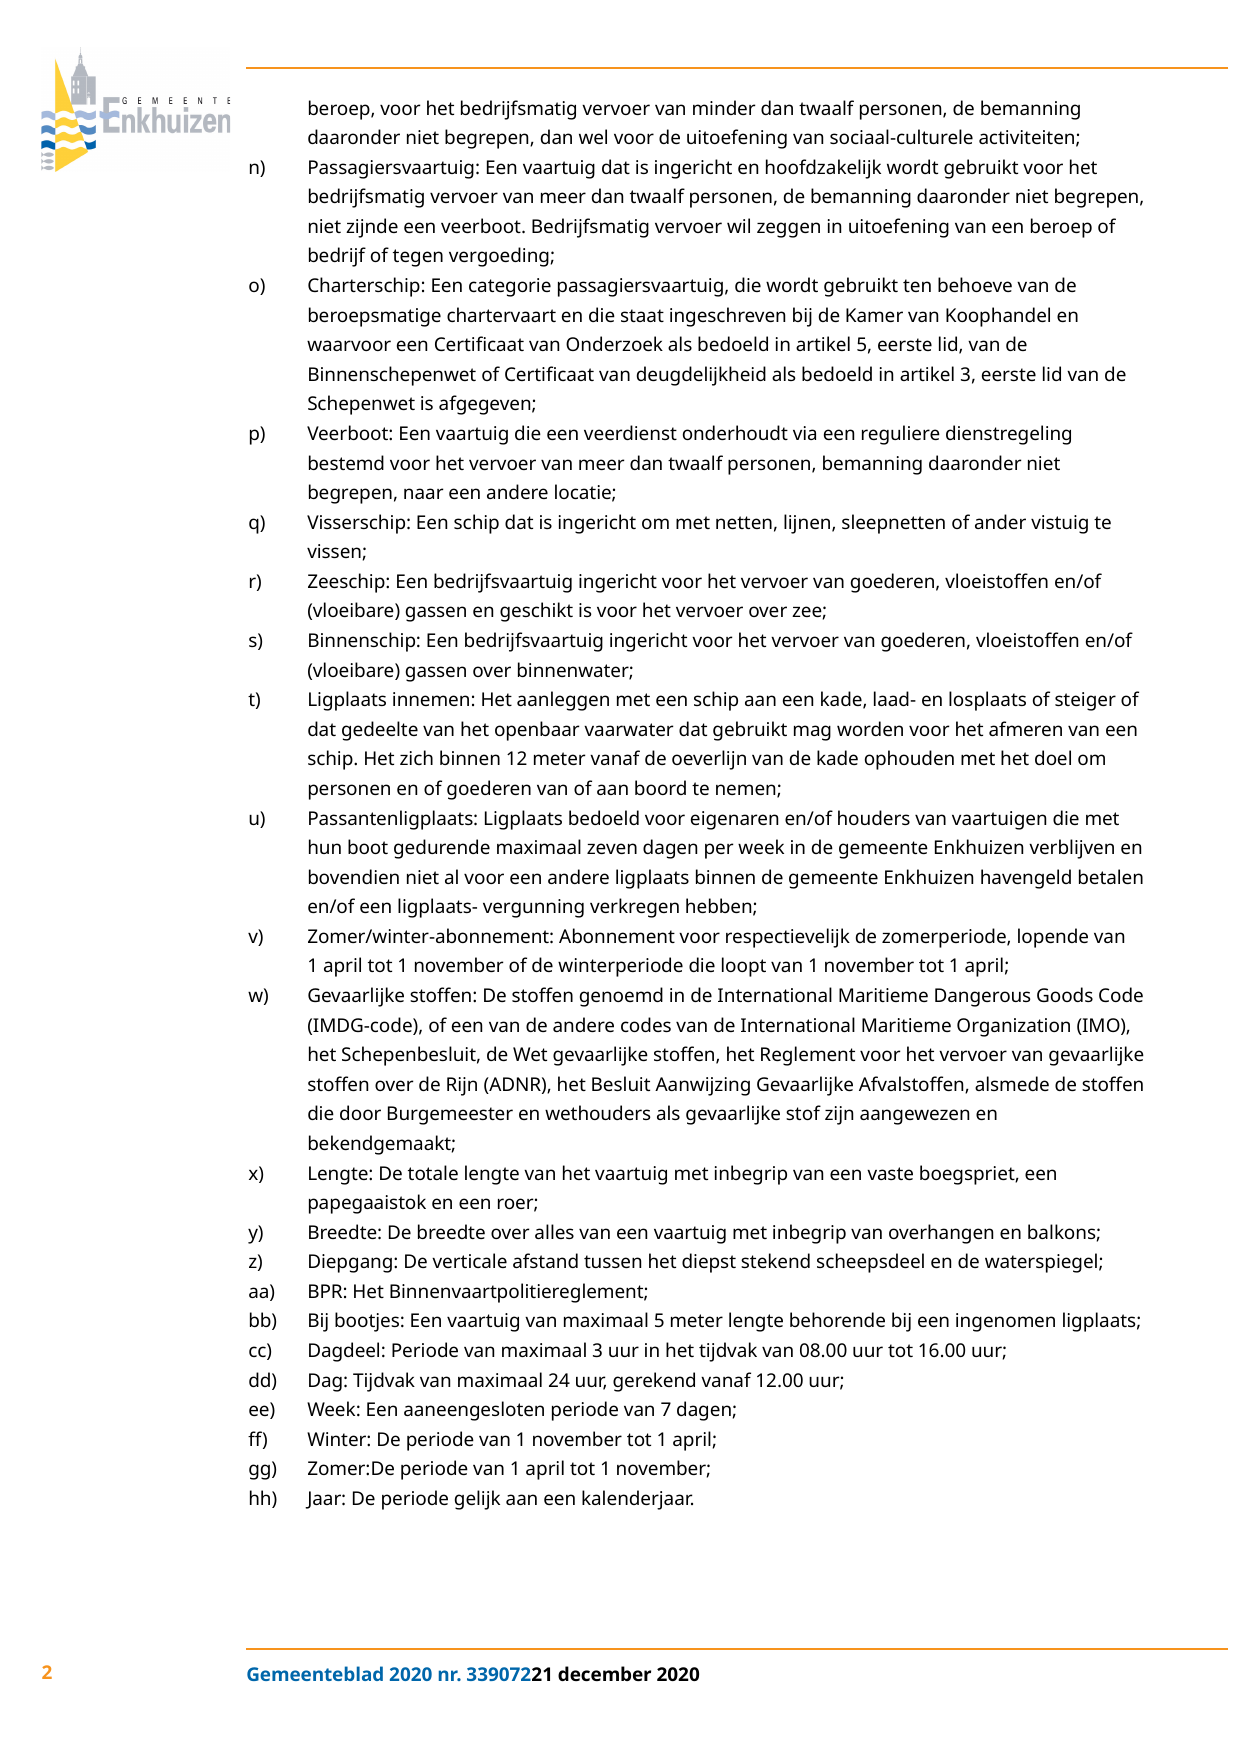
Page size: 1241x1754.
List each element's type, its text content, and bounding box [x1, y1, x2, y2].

list BPR: Het Binnenvaartpolitiereglement; [248, 1278, 1152, 1304]
list Zomer/winter-abonnement: Abonnement voor respectievelijk de zomerperiode, lopende van 1 april tot 1 november of de winterperiode die loopt van 1 november tot 1 april; [248, 923, 1152, 978]
list Ligplaats innemen: Het aanleggen met een schip aan een kade, laad- en losplaats of steiger of dat gedeelte van het openbaar vaarwater dat gebruikt mag worden voor het afmeren van een schip. Het zich binnen 12 meter vanaf de oeverlijn van de kade ophouden met het doel om personen en of goederen van of aan boord te nemen; [248, 686, 1152, 801]
list Visserschip: Een schip dat is ingericht om met netten, lijnen, sleepnetten of ander vistuig te vissen; [248, 509, 1152, 564]
list Veerboot: Een vaartuig die een veerdienst onderhoudt via een reguliere dienstregeling bestemd voor het vervoer van meer dan twaalf personen, bemanning daaronder niet begrepen, naar een andere locatie; [248, 420, 1152, 505]
list Zeeschip: Een bedrijfsvaartuig ingericht voor het vervoer van goederen, vloeistoffen en/of (vloeibare) gassen en geschikt is voor het vervoer over zee; [248, 568, 1152, 623]
list Gevaarlijke stoffen: De stoffen genoemd in de International Maritieme Dangerous Goods Code (IMDG-code), of een van de andere codes van de International Maritieme Organization (IMO), het Schepenbesluit, de Wet gevaarlijke stoffen, het Reglement voor het vervoer van gevaarlijke stoffen over de Rijn (ADNR), het Besluit Aanwijzing Gevaarlijke Afvalstoffen, alsmede de stoffen die door Burgemeester en wethouders als gevaarlijke stof zijn aangewezen en bekendgemaakt; [248, 982, 1152, 1156]
list Passagiersvaartuig: Een vaartuig dat is ingericht en hoofdzakelijk wordt gebruikt voor het bedrijfsmatig vervoer van meer dan twaalf personen, de bemanning daaronder niet begrepen, niet zijnde een veerboot. Bedrijfsmatig vervoer wil zeggen in uitoefening van een beroep of bedrijf of tegen vergoeding; [248, 154, 1152, 268]
list Binnenschip: Een bedrijfsvaartuig ingericht voor het vervoer van goederen, vloeistoffen en/of (vloeibare) gassen over binnenwater; [248, 627, 1152, 683]
list Breedte: De breedte over alles van een vaartuig met inbegrip van overhangen en balkons; [248, 1219, 1152, 1245]
picture [41, 47, 231, 172]
list Passantenligplaats: Ligplaats bedoeld voor eigenaren en/of houders van vaartuigen die met hun boot gedurende maximaal zeven dagen per week in de gemeente Enkhuizen verblijven en bovendien niet al voor een andere ligplaats binnen de gemeente Enkhuizen havengeld betalen en/of een ligplaats- vergunning verkregen hebben; [248, 805, 1152, 919]
list Jaar: De periode gelijk aan een kalenderjaar. [248, 1485, 1152, 1511]
list Winter: De periode van 1 november tot 1 april; [248, 1426, 1152, 1452]
list Week: Een aaneengesloten periode van 7 dagen; [248, 1396, 1152, 1422]
list beroep, voor het bedrijfsmatig vervoer van minder dan twaalf personen, de bemanning daaronder niet begrepen, dan wel voor de uitoefening van sociaal-culturele activiteiten; [248, 95, 1152, 150]
list Diepgang: De verticale afstand tussen het diepst stekend scheepsdeel en de waterspiegel; [248, 1248, 1152, 1274]
list Lengte: De totale lengte van het vaartuig met inbegrip van een vaste boegspriet, een papegaaistok en een roer; [248, 1160, 1152, 1215]
list Charterschip: Een categorie passagiersvaartuig, die wordt gebruikt ten behoeve van de beroepsmatige chartervaart en die staat ingeschreven bij de Kamer van Koophandel en waarvoor een Certificaat van Onderzoek als bedoeld in artikel 5, eerste lid, van de Binnenschepenwet of Certificaat van deugdelijkheid als bedoeld in artikel 3, eerste lid van de Schepenwet is afgegeven; [248, 272, 1152, 416]
list Zomer:De periode van 1 april tot 1 november; [248, 1456, 1152, 1481]
list Bij bootjes: Een vaartuig van maximaal 5 meter lengte behorende bij een ingenomen ligplaats; [248, 1308, 1152, 1333]
list Dag: Tijdvak van maximaal 24 uur, gerekend vanaf 12.00 uur; [248, 1367, 1152, 1393]
list Dagdeel: Periode van maximaal 3 uur in het tijdvak van 08.00 uur tot 16.00 uur; [248, 1337, 1152, 1363]
